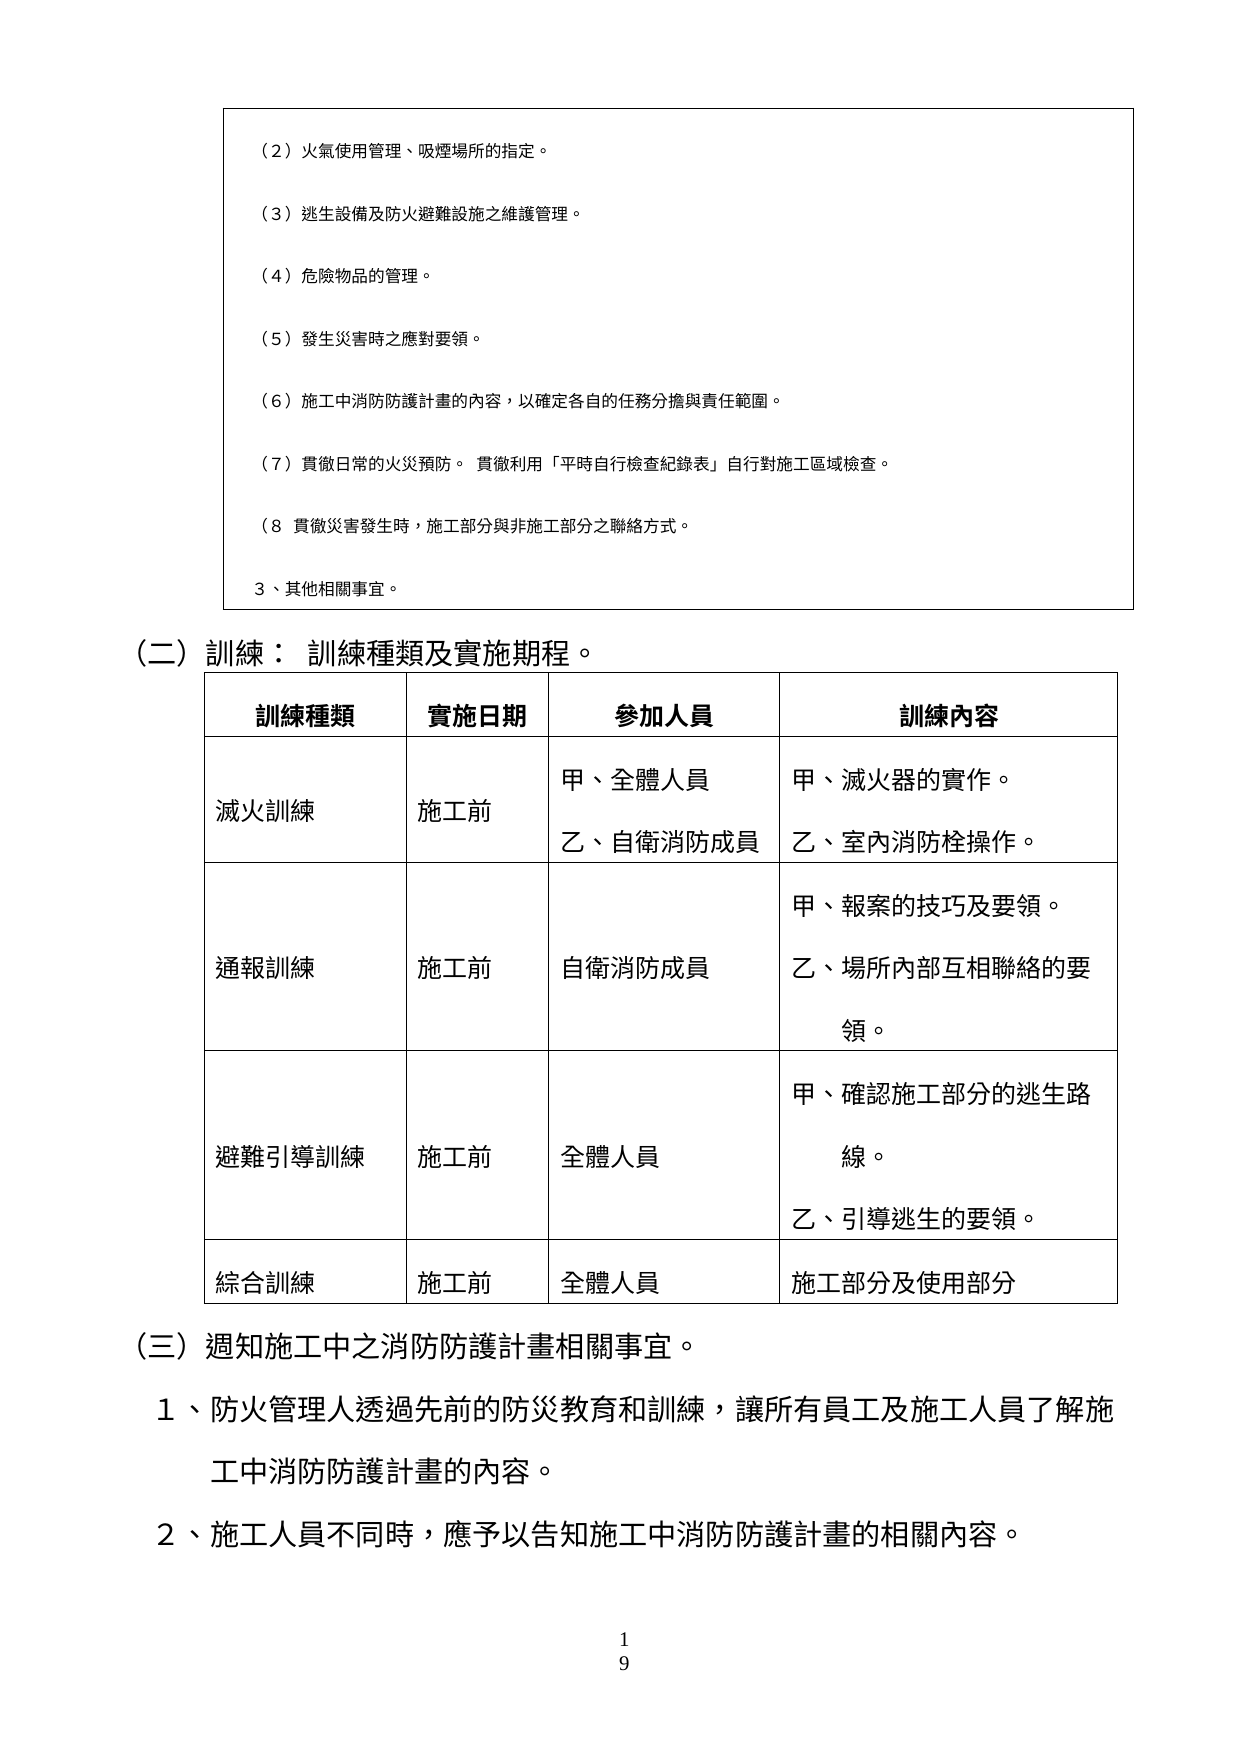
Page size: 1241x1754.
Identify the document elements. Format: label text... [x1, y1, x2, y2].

table_header 訓練內容 [780, 673, 1117, 736]
table_cell 施工前 [407, 1240, 548, 1302]
table_cell （２）火氣使用管理、吸煙場所的指定。 （３）逃生設備及防火避難設施之維護管理。 （４）危險物品的管理。 （５）發生災害時之應對要領。 （６）施工中消防防護計畫的內容，以確定各自的任務分擔與責任範圍。 （７）貫徹日常的火災預防。 貫徹利用「平時自行檢查紀錄表」自行對施工區域檢查。 （８ 貫徹災害發生時，施工部分與非施工部分之聯絡方式。 ３、其他相關事宜。 [224, 109, 1133, 609]
text １、防火管理人透過先前的防災教育和訓練，讓所有員工及施工人員了解施工中消防防護計畫的內容。 [151, 1366, 1122, 1491]
table_cell 自衛消防成員 [549, 863, 779, 1050]
table_cell 施工前 [407, 863, 548, 1050]
text （三）週知施工中之消防防護計畫相關事宜。 [118, 1303, 1122, 1366]
table_header 訓練種類 [205, 673, 406, 736]
table_cell 施工部分及使用部分 [780, 1240, 1117, 1302]
table_cell 甲、全體人員 乙、自衛消防成員 [549, 737, 779, 862]
text ２、施工人員不同時，應予以告知施工中消防防護計畫的相關內容。 [151, 1491, 1122, 1553]
table_cell 甲、滅火器的實作。 乙、室內消防栓操作。 [780, 737, 1117, 862]
table_header 實施日期 [407, 673, 548, 736]
table_cell 通報訓練 [205, 863, 406, 1050]
table_cell 綜合訓練 [205, 1240, 406, 1302]
table_cell 甲、報案的技巧及要領。 乙、場所內部互相聯絡的要領。 [780, 863, 1117, 1050]
table_header 參加人員 [549, 673, 779, 736]
table_cell 全體人員 [549, 1240, 779, 1302]
table_cell 全體人員 [549, 1051, 779, 1239]
text （二）訓練： 訓練種類及實施期程。 [118, 610, 1122, 672]
table_cell 甲、確認施工部分的逃生路線。 乙、引導逃生的要領。 [780, 1051, 1117, 1239]
table_cell 避難引導訓練 [205, 1051, 406, 1239]
table_cell 施工前 [407, 1051, 548, 1239]
table_cell 施工前 [407, 737, 548, 862]
table_cell 滅火訓練 [205, 737, 406, 862]
